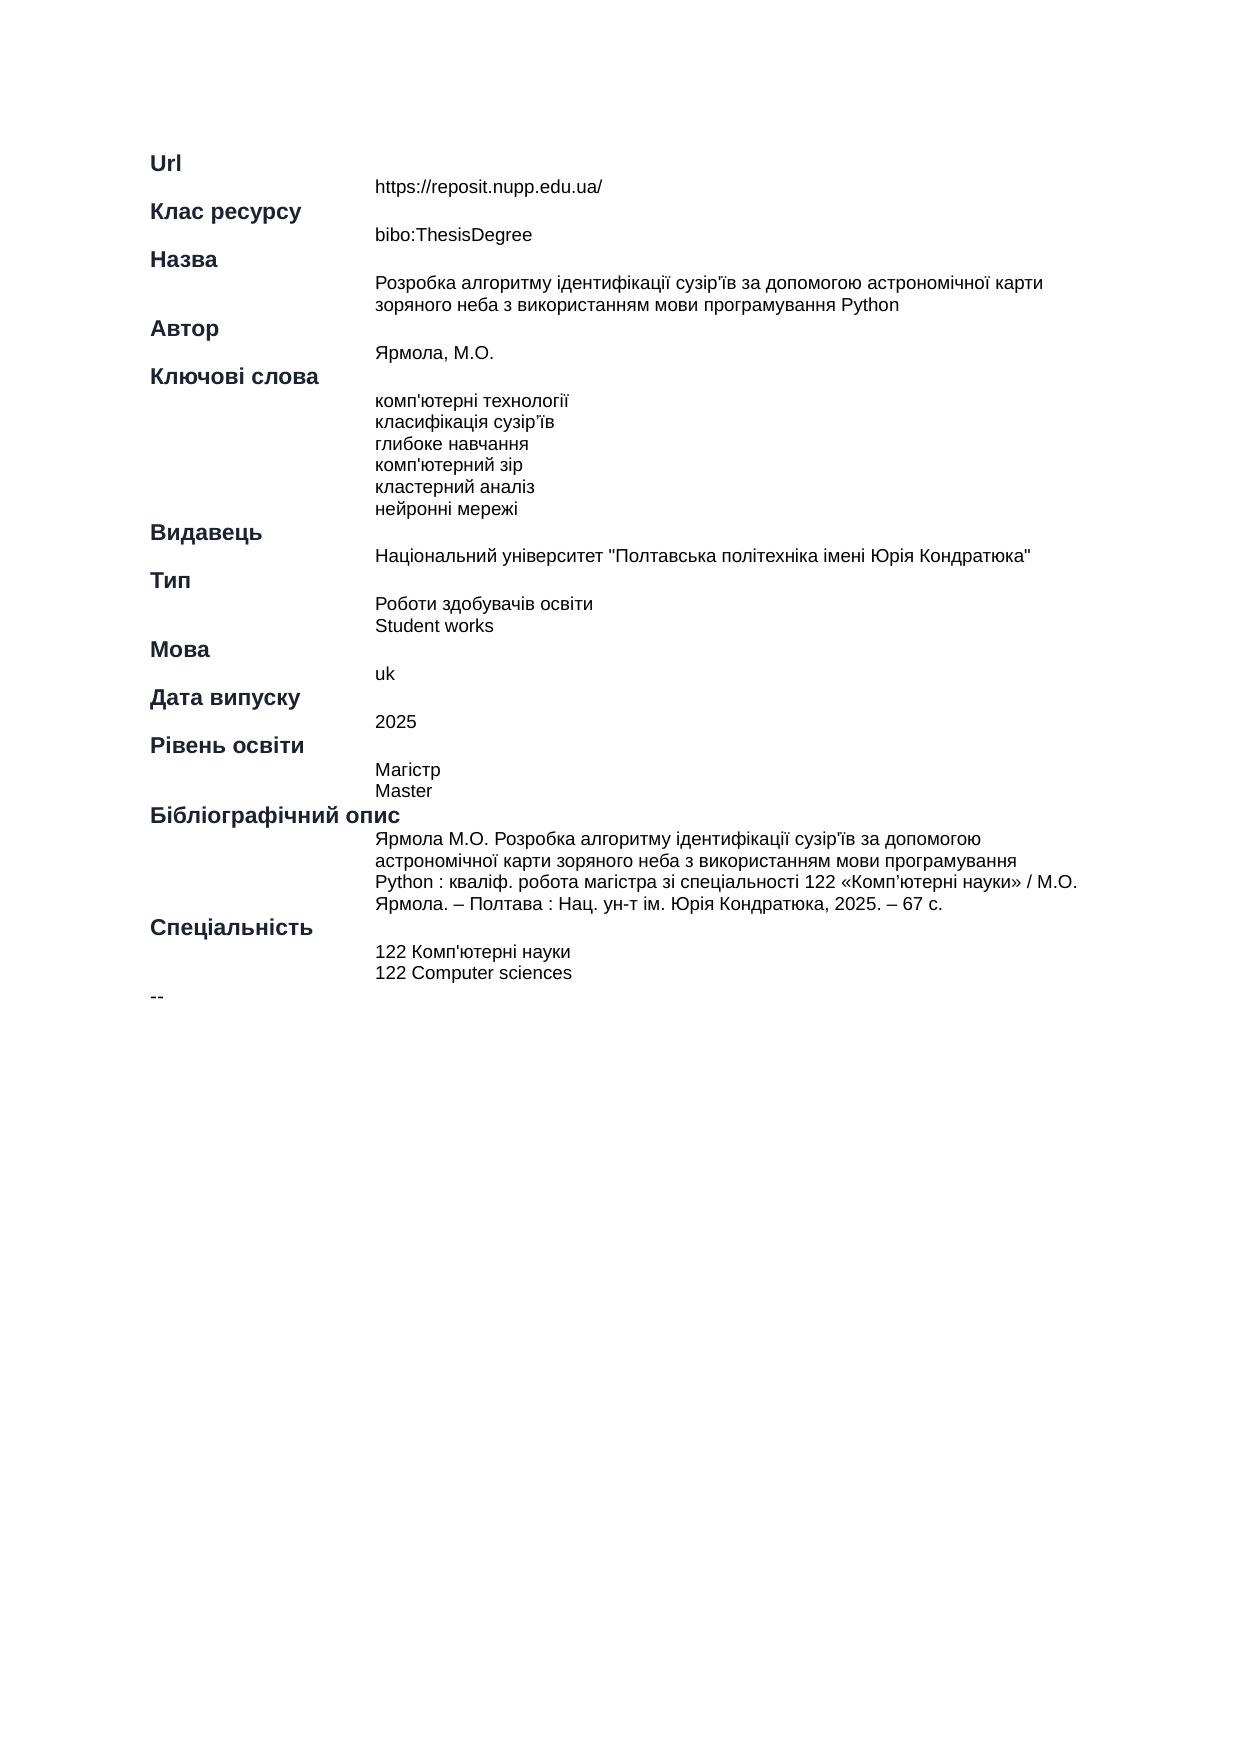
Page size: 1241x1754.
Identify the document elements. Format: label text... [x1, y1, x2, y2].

text глибоке навчання [375, 433, 1090, 454]
text Дата випуску [150, 684, 1090, 711]
text Мова [150, 636, 1090, 663]
text Роботи здобувачів освіти [375, 593, 1090, 615]
text комп'ютерні технології [375, 389, 1090, 411]
text Тип [150, 567, 1090, 593]
text Назва [150, 246, 1090, 272]
text Клас ресурсу [150, 198, 1090, 224]
text Рівень освіти [150, 732, 1090, 758]
text Ярмола, М.О. [375, 342, 1090, 363]
text Спеціальність [150, 914, 1090, 941]
text Master [375, 780, 1090, 802]
text 122 Комп'ютерні науки [375, 941, 1090, 962]
text Бібліографічний опис [150, 802, 1090, 828]
text комп'ютерний зір [375, 454, 1090, 476]
text Видавець [150, 519, 1090, 545]
text Автор [150, 315, 1090, 342]
text Магістр [375, 758, 1090, 780]
text Національний університет "Полтавська політехніка імені Юрія Кондратюка" [375, 545, 1090, 567]
text https://reposit.nupp.edu.ua/ [375, 176, 1090, 198]
text кластерний аналіз [375, 476, 1090, 497]
text bibo:ThesisDegree [375, 224, 1090, 246]
text Ярмола М.О. Розробка алгоритму ідентифікації сузір'їв за допомогою астрономічної карти зоряного неба з використанням мови програмування Python : кваліф. робота магістра зі спеціальності 122 «Комп’ютерні науки» / М.О. Ярмола. – Полтава : Нац. ун-т ім. Юрія Кондратюка, 2025. – 67 с. [375, 828, 1090, 914]
text 122 Computer sciences [375, 962, 1090, 984]
text Student works [375, 615, 1090, 636]
text Розробка алгоритму ідентифікації сузір'їв за допомогою астрономічної карти зоряного неба з використанням мови програмування Python [375, 272, 1090, 315]
text -- [150, 984, 1090, 1008]
text 2025 [375, 711, 1090, 732]
text нейронні мережі [375, 497, 1090, 519]
text Ключові слова [150, 363, 1090, 389]
text Url [150, 150, 1090, 176]
text uk [375, 663, 1090, 684]
text класифікація сузір’їв [375, 411, 1090, 433]
